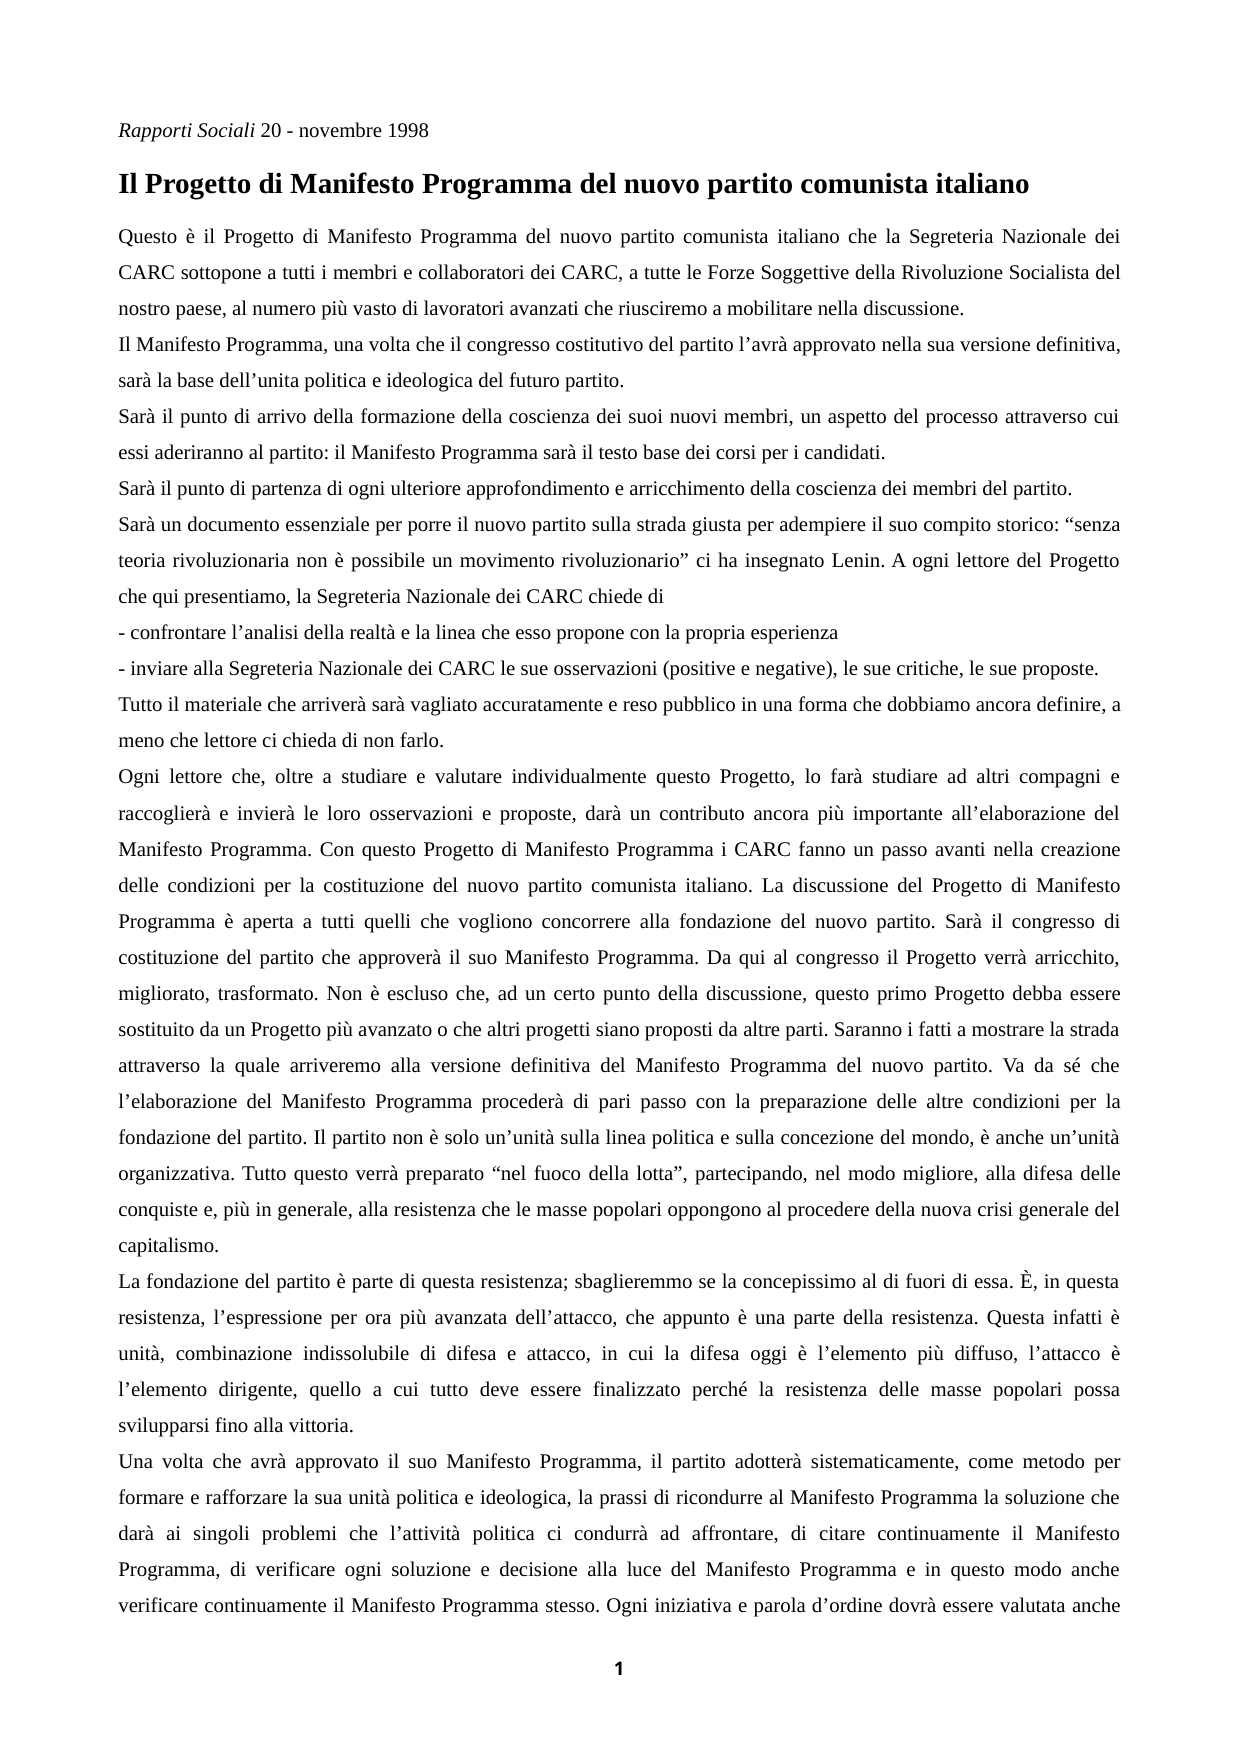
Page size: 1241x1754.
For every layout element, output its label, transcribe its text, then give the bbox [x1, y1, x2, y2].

text Una volta che avrà approvato il suo Manifesto Programma, il partito adotterà sistematicamente, come metodo per formare e rafforzare la sua unità politica e ideologica, la prassi di ricondurre al Manifesto Programma la soluzione che darà ai singoli problemi che l’attività politica ci condurrà ad affrontare, di citare continuamente il Manifesto Programma, di verificare ogni soluzione e decisione alla luce del Manifesto Programma e in questo modo anche verificare continuamente il Manifesto Programma stesso. Ogni iniziativa e parola d’ordine dovrà essere valutata anche [118, 1449, 1122, 1617]
text Il Progetto di Manifesto Programma del nuovo partito comunista italiano [118, 166, 1122, 200]
text La fondazione del partito è parte di questa resistenza; sbaglieremmo se la concepissimo al di fuori di essa. È, in questa resistenza, l’espressione per ora più avanzata dell’attacco, che appunto è una parte della resistenza. Questa infatti è unità, combinazione indissolubile di difesa e attacco, in cui la difesa oggi è l’elemento più diffuso, l’attacco è l’elemento dirigente, quello a cui tutto deve essere finalizzato perché la resistenza delle masse popolari possa svilupparsi fino alla vittoria. [118, 1269, 1122, 1437]
text Rapporti Sociali 20 - novembre 1998 [118, 118, 1122, 142]
text - inviare alla Segreteria Nazionale dei CARC le sue osservazioni (positive e negative), le sue critiche, le sue proposte. [118, 656, 1122, 680]
text Il Manifesto Programma, una volta che il congresso costitutivo del partito l’avrà approvato nella sua versione definitiva, sarà la base dell’unita politica e ideologica del futuro partito. [118, 332, 1122, 392]
text - confrontare l’analisi della realtà e la linea che esso propone con la propria esperienza [118, 620, 1122, 644]
text Sarà il punto di partenza di ogni ulteriore approfondimento e arricchimento della coscienza dei membri del partito. [118, 476, 1122, 500]
text Questo è il Progetto di Manifesto Programma del nuovo partito comunista italiano che la Segreteria Nazionale dei CARC sottopone a tutti i membri e collaboratori dei CARC, a tutte le Forze Soggettive della Rivoluzione Socialista del nostro paese, al numero più vasto di lavoratori avanzati che riusciremo a mobilitare nella discussione. [118, 224, 1122, 320]
text Sarà un documento essenziale per porre il nuovo partito sulla strada giusta per adempiere il suo compito storico: “senza teoria rivoluzionaria non è possibile un movimento rivoluzionario” ci ha insegnato Lenin. A ogni lettore del Progetto che qui presentiamo, la Segreteria Nazionale dei CARC chiede di [118, 512, 1122, 608]
text Tutto il materiale che arriverà sarà vagliato accuratamente e reso pubblico in una forma che dobbiamo ancora definire, a meno che lettore ci chieda di non farlo. [118, 692, 1122, 752]
text Ogni lettore che, oltre a studiare e valutare individualmente questo Progetto, lo farà studiare ad altri compagni e raccoglierà e invierà le loro osservazioni e proposte, darà un contributo ancora più importante all’elaborazione del Manifesto Programma. Con questo Progetto di Manifesto Programma i CARC fanno un passo avanti nella creazione delle condizioni per la costituzione del nuovo partito comunista italiano. La discussione del Progetto di Manifesto Programma è aperta a tutti quelli che vogliono concorrere alla fondazione del nuovo partito. Sarà il congresso di costituzione del partito che approverà il suo Manifesto Programma. Da qui al congresso il Progetto verrà arricchito, migliorato, trasformato. Non è escluso che, ad un certo punto della discussione, questo primo Progetto debba essere sostituito da un Progetto più avanzato o che altri progetti siano proposti da altre parti. Saranno i fatti a mostrare la strada attraverso la quale arriveremo alla versione definitiva del Manifesto Programma del nuovo partito. Va da sé che l’elaborazione del Manifesto Programma procederà di pari passo con la preparazione delle altre condizioni per la fondazione del partito. Il partito non è solo un’unità sulla linea politica e sulla concezione del mondo, è anche un’unità organizzativa. Tutto questo verrà preparato “nel fuoco della lotta”, partecipando, nel modo migliore, alla difesa delle conquiste e, più in generale, alla resistenza che le masse popolari oppongono al procedere della nuova crisi generale del capitalismo. [118, 764, 1122, 1257]
text Sarà il punto di arrivo della formazione della coscienza dei suoi nuovi membri, un aspetto del processo attraverso cui essi aderiranno al partito: il Manifesto Programma sarà il testo base dei corsi per i candidati. [118, 404, 1122, 464]
